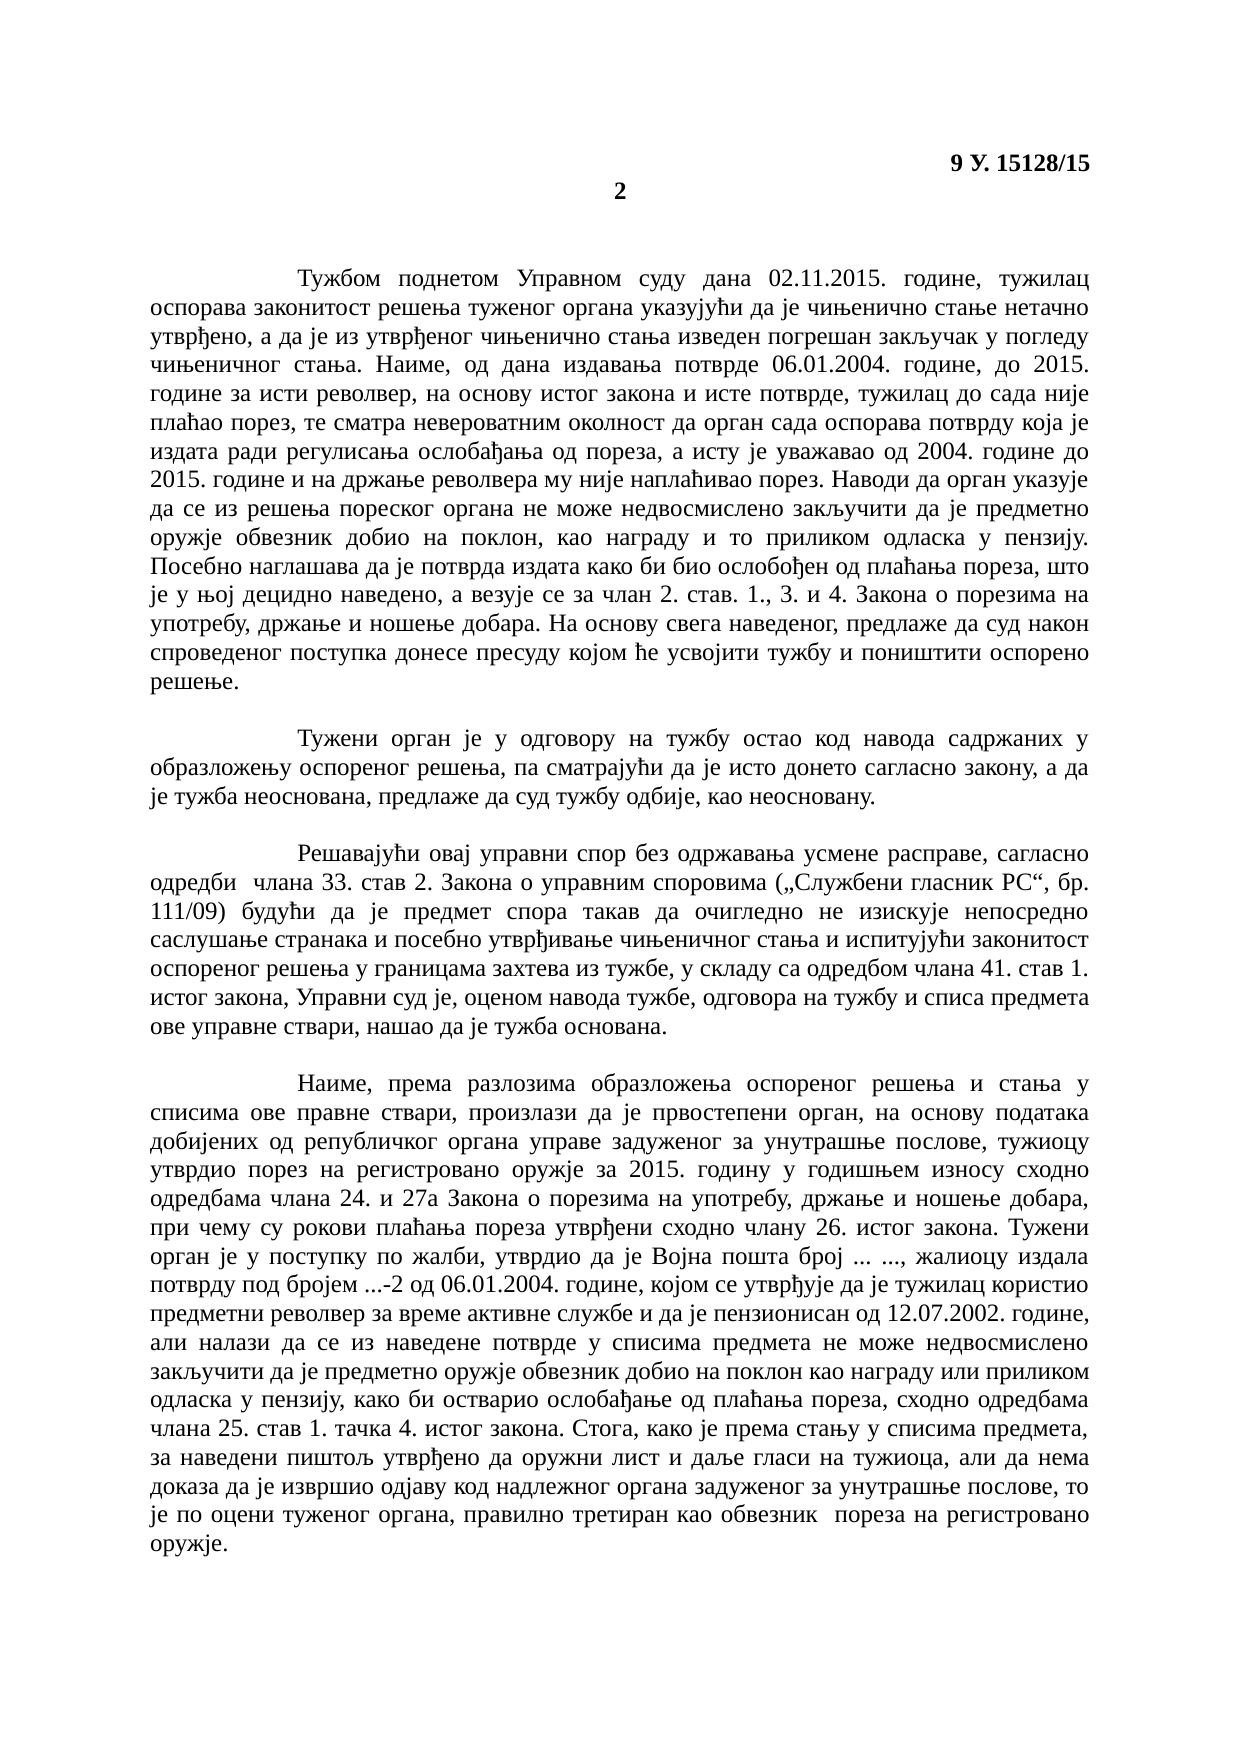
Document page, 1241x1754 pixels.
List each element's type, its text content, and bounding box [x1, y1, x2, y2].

text Решавајући овај управни спор без одржавања усмене расправе, сагласно одредби члана 33. став 2. Закона о управним споровима („Службени гласник РС“, бр. 111/09) будући да је предмет спора такав да очигледно не изискује непосредно саслушање странака и посебно утврђивање чињеничног стања и испитујући законитост оспореног решења у границама захтева из тужбе, у складу са одредбом члана 41. став 1. истог закона, Управни суд је, оценом навода тужбе, одговора на тужбу и списа предмета ове управне ствари, нашао да је тужба основана. [150, 838, 1090, 1039]
text Наиме, према разлозима образложења оспореног решења и стања у списима ове правне ствари, произлази да је првостепени орган, на основу података добијених од републичког органа управе задуженог за унутрашње послове, тужиоцу утврдио порез на регистровано оружје за 2015. годину у годишњем износу сходно одредбама члана 24. и 27а Закона о порезима на употребу, држање и ношење добара, при чему су рокови плаћања пореза утврђени сходно члану 26. истог закона. Тужени орган је у поступку по жалби, утврдио да је Војна пошта број ... ..., жалиоцу издала потврду под бројем ...-2 од 06.01.2004. године, којом се утврђује да је тужилац користио предметни револвер за време активне службе и да је пензионисан од 12.07.2002. године, али налази да се из наведене потврде у списима предмета не може недвосмислено закључити да је предметно оружје обвезник добио на поклон као награду или приликом одласка у пензију, како би остварио ослобађање од плаћања пореза, сходно одредбама члана 25. став 1. тачка 4. истог закона. Стога, како је према стању у списима предмета, за наведени пиштољ утврђено да оружни лист и даље гласи на тужиоца, али да нема доказа да је извршио одјаву код надлежног органа задуженог за унутрашње послове, то је по оцени туженог органа, правилно третиран као обвезник пореза на регистровано оружје. [150, 1068, 1090, 1557]
text Тужени орган је у одговору на тужбу остао код навода садржаних у образложењу оспореног решења, па сматрајући да је исто донето сагласно закону, а да је тужба неоснована, предлаже да суд тужбу одбије, као неосновану. [150, 723, 1090, 809]
text Тужбом поднетом Управном суду дана 02.11.2015. године, тужилац оспорава законитост решења туженог органа указујући да је чињенично стање нетачно утврђено, а да је из утврђеног чињенично стања изведен погрешан закључак у погледу чињеничног стања. Наиме, од дана издавања потврде 06.01.2004. године, до 2015. године за исти револвер, на основу истог закона и исте потврде, тужилац до сада није плаћао порез, те сматра невероватним околност да орган сада оспорава потврду која је издата ради регулисања ослобађања од пореза, а исту је уважавао од 2004. године до 2015. године и на држање револвера му није наплаћивао порез. Наводи да орган указује да се из решења пореског органа не може недвосмислено закључити да је предметно оружје обвезник добио на поклон, као награду и то приликом одласка у пензију. Посебно наглашава да је потврда издата како би био ослобођен од плаћања пореза, што је у њој децидно наведено, а везује се за члан 2. став. 1., 3. и 4. Закона о порезима на употребу, држање и ношење добара. На основу свега наведеног, предлаже да суд након спроведеног поступка донесе пресуду којом ће усвојити тужбу и поништити оспорено решење. [150, 263, 1090, 694]
